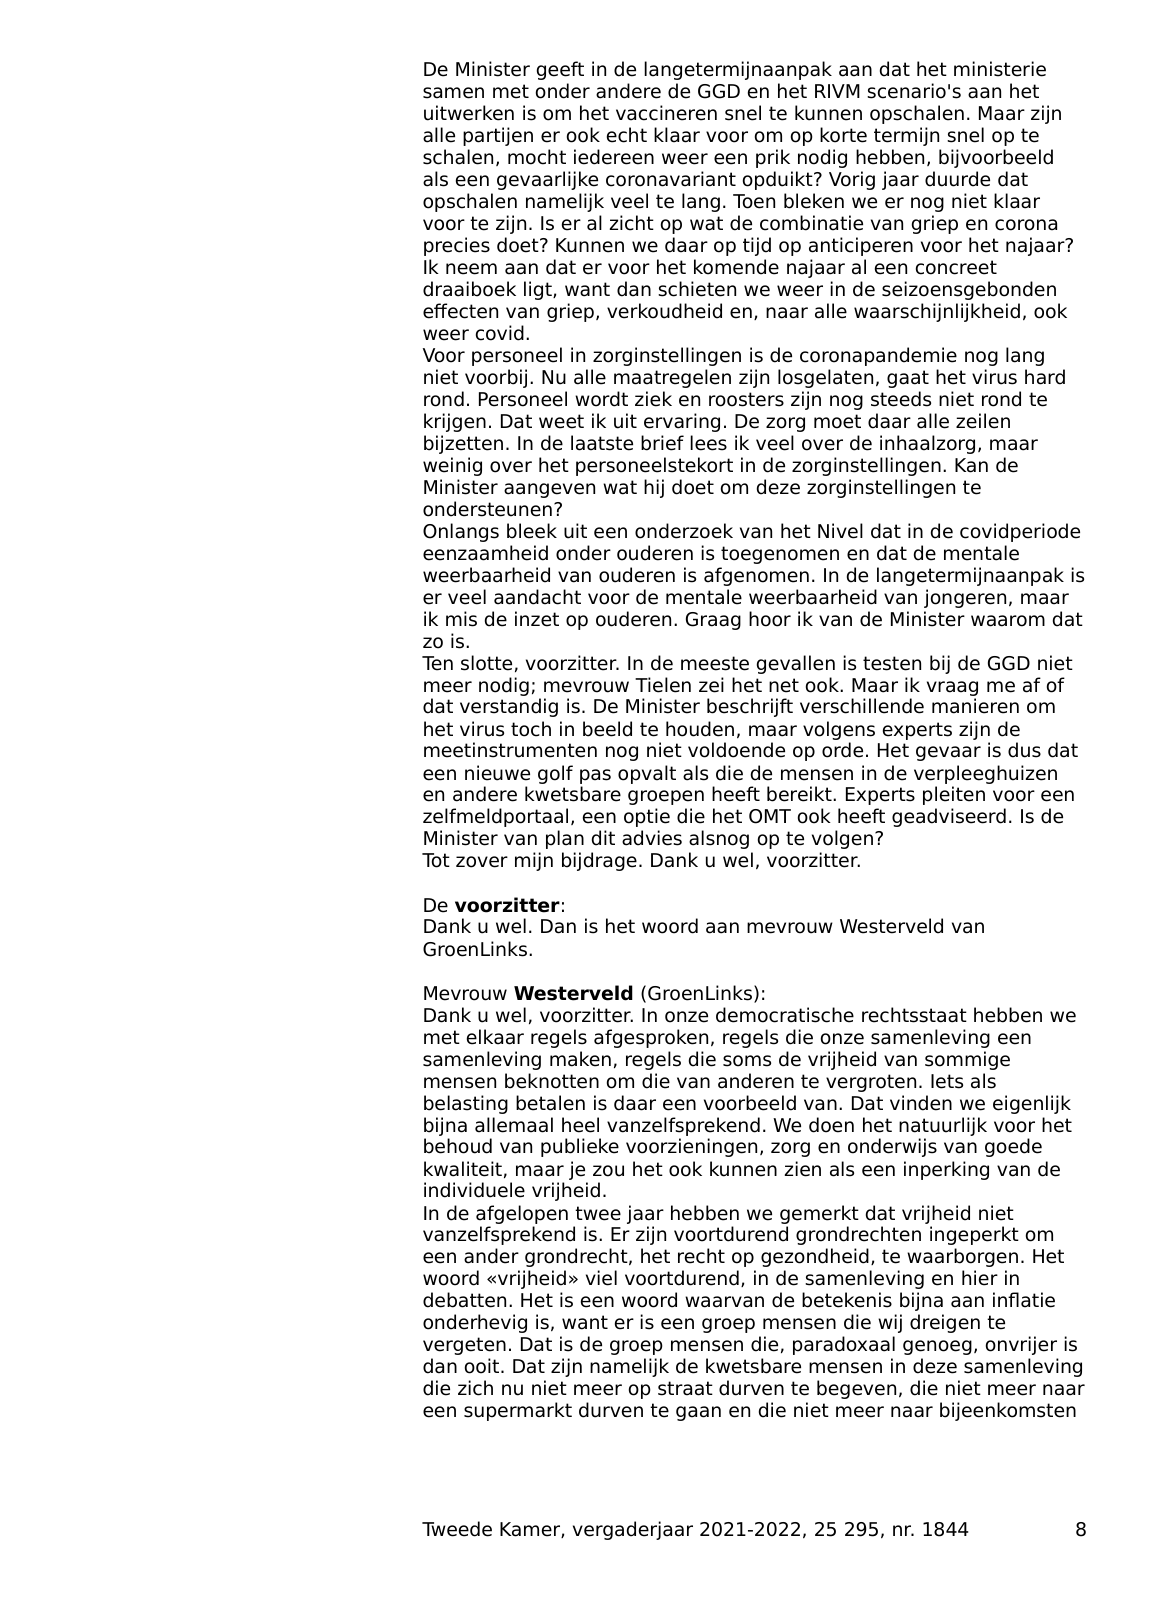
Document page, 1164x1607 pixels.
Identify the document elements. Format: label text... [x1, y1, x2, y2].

text In de afgelopen twee jaar hebben we gemerkt dat vrijheid niet vanzelfsprekend is. Er zijn voortdurend grondrechten ingeperkt om een ander grondrecht, het recht op gezondheid, te waarborgen. Het woord «vrijheid» viel voortdurend, in de samenleving en hier in debatten. Het is een woord waarvan de betekenis bijna aan inflatie onderhevig is, want er is een groep mensen die wij dreigen te vergeten. Dat is de groep mensen die, paradoxaal genoeg, onvrijer is dan ooit. Dat zijn namelijk de kwetsbare mensen in deze samenleving die zich nu niet meer op straat durven te begeven, die niet meer naar een supermarkt durven te gaan en die niet meer naar bijeenkomsten [422, 1202, 1087, 1422]
text Ten slotte, voorzitter. In de meeste gevallen is testen bij de GGD niet meer nodig; mevrouw Tielen zei het net ook. Maar ik vraag me af of dat verstandig is. De Minister beschrijft verschillende manieren om het virus toch in beeld te houden, maar volgens experts zijn de meetinstrumenten nog niet voldoende op orde. Het gevaar is dus dat een nieuwe golf pas opvalt als die de mensen in de verpleeghuizen en andere kwetsbare groepen heeft bereikt. Experts pleiten voor een zelfmeldportaal, een optie die het OMT ook heeft geadviseerd. Is de Minister van plan dit advies alsnog op te volgen? [422, 652, 1087, 850]
text Voor personeel in zorginstellingen is de coronapandemie nog lang niet voorbij. Nu alle maatregelen zijn losgelaten, gaat het virus hard rond. Personeel wordt ziek en roosters zijn nog steeds niet rond te krijgen. Dat weet ik uit ervaring. De zorg moet daar alle zeilen bijzetten. In de laatste brief lees ik veel over de inhaalzorg, maar weinig over het personeelstekort in de zorginstellingen. Kan de Minister aangeven wat hij doet om deze zorginstellingen te ondersteunen? [422, 345, 1087, 521]
text De voorzitter: [422, 894, 1087, 916]
text Mevrouw Westerveld (GroenLinks): [422, 983, 1087, 1004]
text Tot zover mijn bijdrage. Dank u wel, voorzitter. [422, 850, 1087, 872]
text Dank u wel. Dan is het woord aan mevrouw Westerveld van GroenLinks. [422, 916, 1087, 960]
text Onlangs bleek uit een onderzoek van het Nivel dat in de covidperiode eenzaamheid onder ouderen is toegenomen en dat de mentale weerbaarheid van ouderen is afgenomen. In de langetermijnaanpak is er veel aandacht voor de mentale weerbaarheid van jongeren, maar ik mis de inzet op ouderen. Graag hoor ik van de Minister waarom dat zo is. [422, 521, 1087, 652]
text De Minister geeft in de langetermijnaanpak aan dat het ministerie samen met onder andere de GGD en het RIVM scenario's aan het uitwerken is om het vaccineren snel te kunnen opschalen. Maar zijn alle partijen er ook echt klaar voor om op korte termijn snel op te schalen, mocht iedereen weer een prik nodig hebben, bijvoorbeeld als een gevaarlijke coronavariant opduikt? Vorig jaar duurde dat opschalen namelijk veel te lang. Toen bleken we er nog niet klaar voor te zijn. Is er al zicht op wat de combinatie van griep en corona precies doet? Kunnen we daar op tijd op anticiperen voor het najaar? Ik neem aan dat er voor het komende najaar al een concreet draaiboek ligt, want dan schieten we weer in de seizoensgebonden effecten van griep, verkoudheid en, naar alle waarschijnlijkheid, ook weer covid. [422, 59, 1087, 345]
text Dank u wel, voorzitter. In onze democratische rechtsstaat hebben we met elkaar regels afgesproken, regels die onze samenleving een samenleving maken, regels die soms de vrijheid van sommige mensen beknotten om die van anderen te vergroten. Iets als belasting betalen is daar een voorbeeld van. Dat vinden we eigenlijk bijna allemaal heel vanzelfsprekend. We doen het natuurlijk voor het behoud van publieke voorzieningen, zorg en onderwijs van goede kwaliteit, maar je zou het ook kunnen zien als een inperking van de individuele vrijheid. [422, 1004, 1087, 1202]
